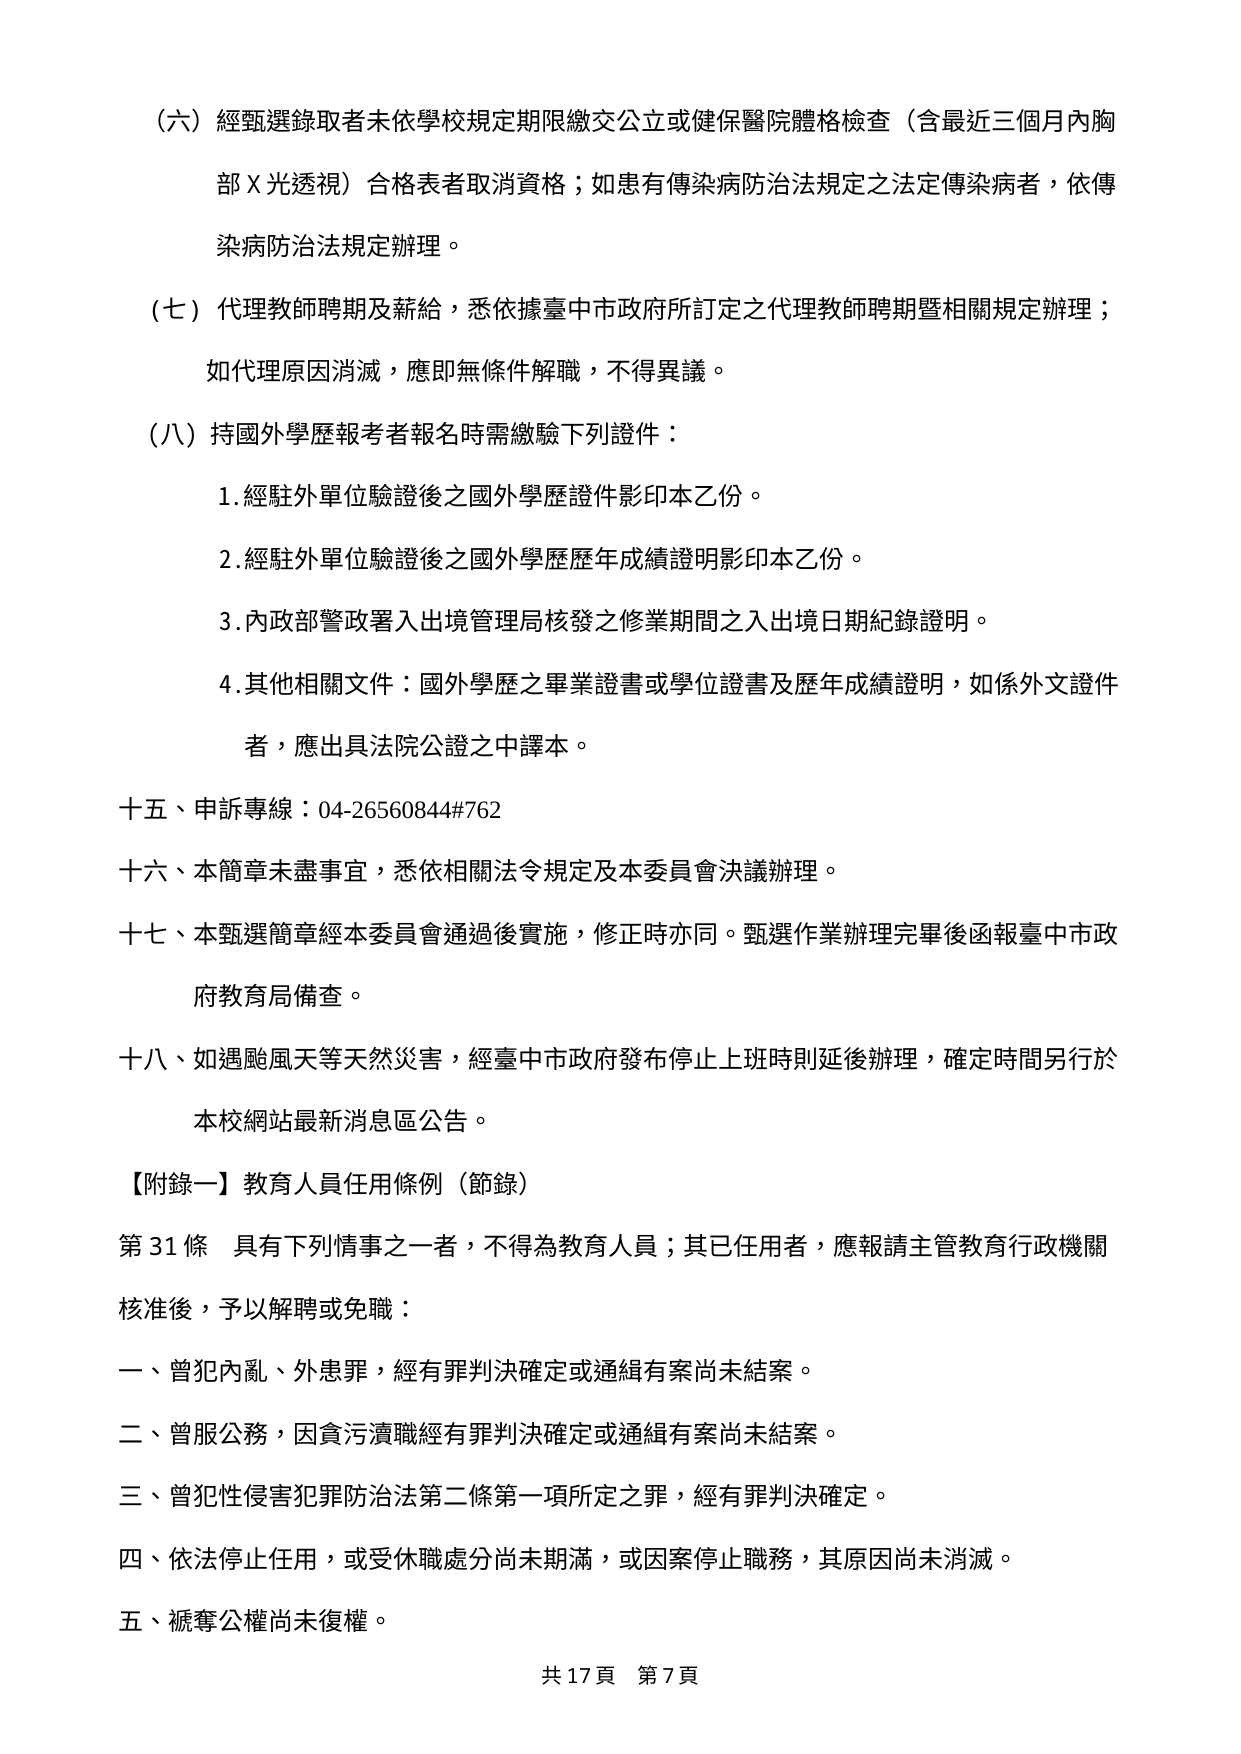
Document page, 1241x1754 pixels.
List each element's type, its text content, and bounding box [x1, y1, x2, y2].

text 十八、如遇颱風天等天然災害，經臺中市政府發布停止上班時則延後辦理，確定時間另行於本校網站最新消息區公告。 [118, 1016, 1122, 1141]
text 四、依法停止任用，或受休職處分尚未期滿，或因案停止職務，其原因尚未消滅。 [118, 1516, 1122, 1578]
text 十五、申訴專線：04-26560844#762 [118, 766, 1122, 828]
text 十七、本甄選簡章經本委員會通過後實施，修正時亦同。甄選作業辦理完畢後函報臺中市政府教育局備查。 [118, 891, 1122, 1016]
text 1.經駐外單位驗證後之國外學歷證件影印本乙份。 [118, 453, 1122, 516]
text (七) 代理教師聘期及薪給，悉依據臺中市政府所訂定之代理教師聘期暨相關規定辦理；如代理原因消滅，應即無條件解職，不得異議。 [148, 266, 1122, 391]
text 2.經駐外單位驗證後之國外學歷歷年成績證明影印本乙份。 [0, 516, 1122, 578]
text (八) 持國外學歷報考者報名時需繳驗下列證件： [118, 391, 1122, 453]
text 第31條 具有下列情事之一者，不得為教育人員；其已任用者，應報請主管教育行政機關核准後，予以解聘或免職： [118, 1203, 1122, 1328]
text 二、曾服公務，因貪污瀆職經有罪判決確定或通緝有案尚未結案。 [118, 1391, 1122, 1453]
text （六）經甄選錄取者未依學校規定期限繳交公立或健保醫院體格檢查（含最近三個月內胸部X光透視）合格表者取消資格；如患有傳染病防治法規定之法定傳染病者，依傳染病防治法規定辦理。 [141, 78, 1122, 266]
text 一、曾犯內亂、外患罪，經有罪判決確定或通緝有案尚未結案。 [118, 1328, 1122, 1391]
text 3.內政部警政署入出境管理局核發之修業期間之入出境日期紀錄證明。 [0, 578, 1122, 641]
text 五、褫奪公權尚未復權。 [118, 1578, 1122, 1641]
text 4.其他相關文件：國外學歷之畢業證書或學位證書及歷年成績證明，如係外文證件 [0, 641, 1122, 703]
text 三、曾犯性侵害犯罪防治法第二條第一項所定之罪，經有罪判決確定。 [118, 1453, 1122, 1516]
text 【附錄一】教育人員任用條例（節錄） [118, 1141, 1122, 1203]
text 十六、本簡章未盡事宜，悉依相關法令規定及本委員會決議辦理。 [118, 828, 1122, 891]
text 者，應出具法院公證之中譯本。 [144, 703, 1122, 766]
